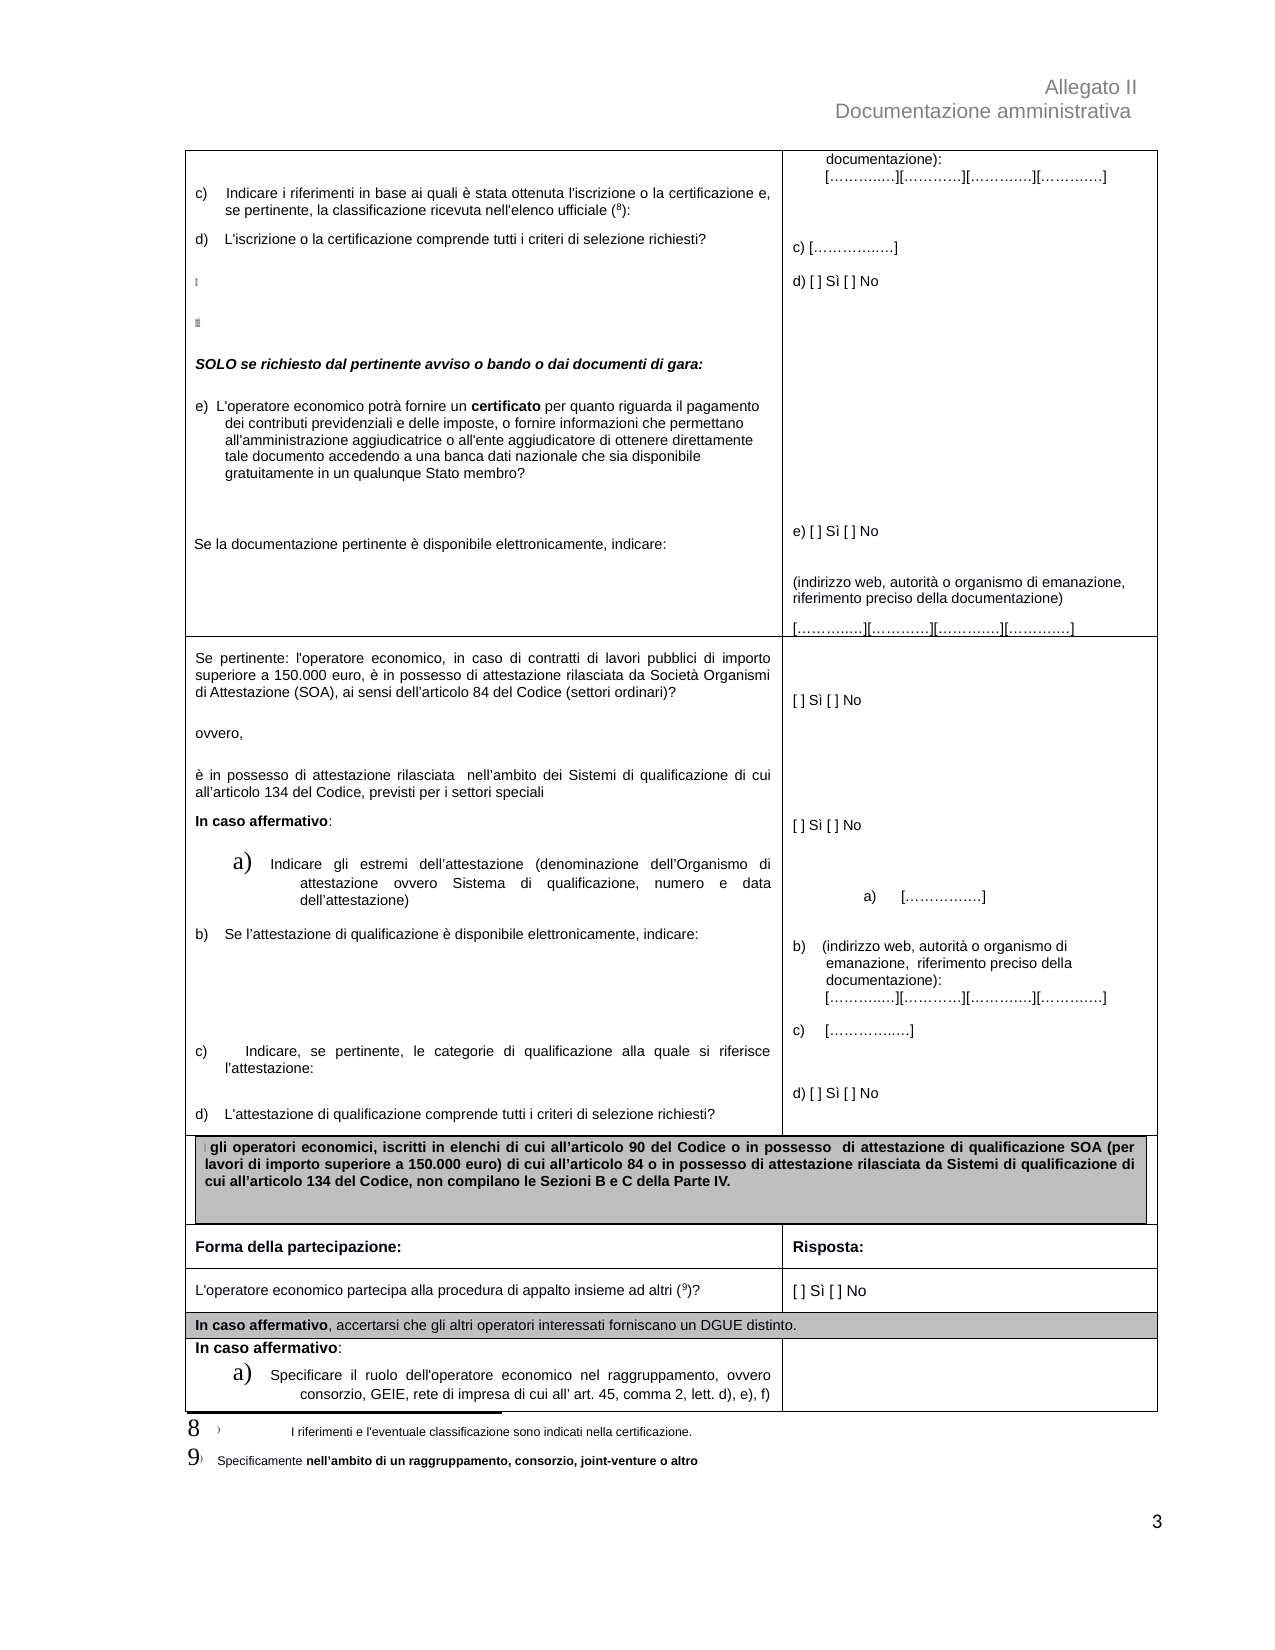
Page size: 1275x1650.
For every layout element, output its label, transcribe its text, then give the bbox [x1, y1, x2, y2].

table_cell Risposta: [783, 1225, 1157, 1268]
table_cell Forma della partecipazione: [186, 1225, 782, 1268]
table_cell In caso affermativo: Specificare il ruolo dell'operatore economico nel raggruppamento, ovvero consorzio, GEIE, rete di impresa di cui all’ art. 45, comma 2, lett. d), e), f) [186, 1339, 782, 1411]
table_cell [783, 1339, 1157, 1411]
table_cell [ ] Sì [ ] No [ ] Sì [ ] No [………….…] b) (indirizzo web, autorità o organismo di emanazione, riferimento preciso della documentazione): [………..…][…………][……….…][……….…] c) […………..…] d) [ ] Sì [ ] No [783, 637, 1157, 1135]
table_cell Se pertinente: l'operatore economico è iscritto in un elenco ufficiale di imprenditori, fornitori, o prestatori di servizi o possiede una certificazione rilasciata da organismi accreditati, ai sensi dell’articolo 90 del Codice ? In caso affermativo: Rispondere compilando le altre parti di questa sezione, la sezione B e, ove pertinente, la sezione C della presente parte, la parte III, la parte V se applicabile, e in ogni caso compilare e firmare la parte VI. Indicare la denominazione dell'elenco o del certificato e, se pertinente, il pertinente numero di iscrizione o della certificazione b) Se il certificato di iscrizione o la certificazione è disponibile elettronicamente, indicare: c) Indicare i riferimenti in base ai quali è stata ottenuta l'iscrizione o la certificazione e, se pertinente, la classificazione ricevuta nell'elenco ufficiale (): d) L'iscrizione o la certificazione comprende tutti i criteri di selezione richiesti? In caso di risposta negativa alla lettera d): Inserire inoltre tutte le informazioni mancanti nella parte IV, sezione A, B, C, o D secondo il caso SOLO se richiesto dal pertinente avviso o bando o dai documenti di gara: e) L'operatore economico potrà fornire un certificato per quanto riguarda il pagamento dei contributi previdenziali e delle imposte, o fornire informazioni che permettano all'amministrazione aggiudicatrice o all'ente aggiudicatore di ottenere direttamente tale documento accedendo a una banca dati nazionale che sia disponibile gratuitamente in un qualunque Stato membro? Se la documentazione pertinente è disponibile elettronicamente, indicare: [186, 151, 782, 636]
table_cell In caso affermativo, accertarsi che gli altri operatori interessati forniscano un DGUE distinto. [186, 1313, 1157, 1338]
table_cell Se pertinente: l'operatore economico, in caso di contratti di lavori pubblici di importo superiore a 150.000 euro, è in possesso di attestazione rilasciata da Società Organismi di Attestazione (SOA), ai sensi dell’articolo 84 del Codice (settori ordinari)? ovvero, è in possesso di attestazione rilasciata nell’ambito dei Sistemi di qualificazione di cui all’articolo 134 del Codice, previsti per i settori speciali In caso affermativo: Indicare gli estremi dell’attestazione (denominazione dell’Organismo di attestazione ovvero Sistema di qualificazione, numero e data dell’attestazione) b) Se l’attestazione di qualificazione è disponibile elettronicamente, indicare: c) Indicare, se pertinente, le categorie di qualificazione alla quale si riferisce l’attestazione: d) L'attestazione di qualificazione comprende tutti i criteri di selezione richiesti? [186, 637, 782, 1135]
table_cell L'operatore economico partecipa alla procedura di appalto insieme ad altri ()? [186, 1269, 782, 1312]
table_cell [ ] Sì [ ] No [783, 1269, 1157, 1312]
table_cell documentazione): [………..…][…………][……….…][……….…] c) […………..…] d) [ ] Sì [ ] No e) [ ] Sì [ ] No (indirizzo web, autorità o organismo di emanazione, riferimento preciso della documentazione) [………..…][…………][……….…][……….…] [783, 151, 1157, 636]
